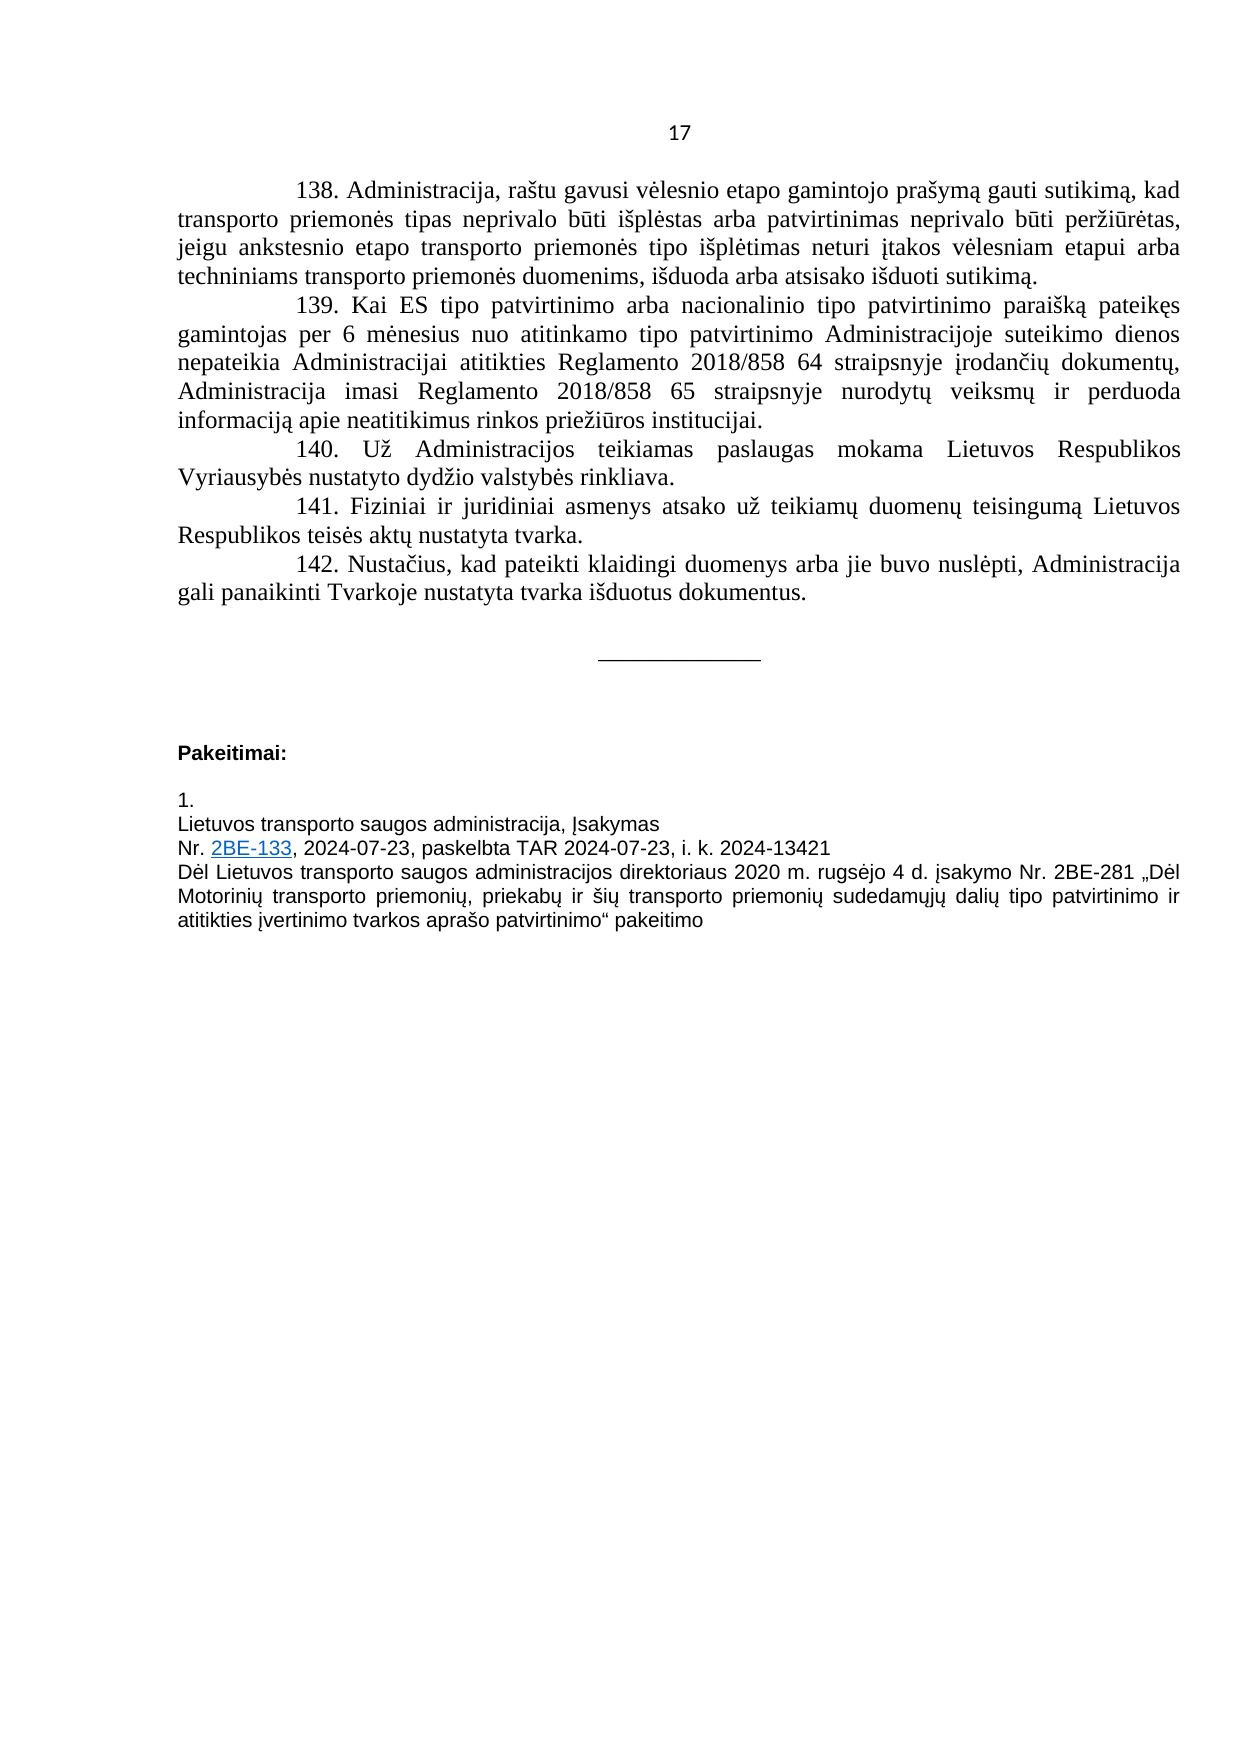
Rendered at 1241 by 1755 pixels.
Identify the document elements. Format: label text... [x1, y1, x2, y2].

text Nr. 2BE-133, 2024-07-23, paskelbta TAR 2024-07-23, i. k. 2024-13421 [177, 836, 1181, 860]
text Dėl Lietuvos transporto saugos administracijos direktoriaus 2020 m. rugsėjo 4 d. įsakymo Nr. 2BE-281 „Dėl Motorinių transporto priemonių, priekabų ir šių transporto priemonių sudedamųjų dalių tipo patvirtinimo ir atitikties įvertinimo tvarkos aprašo patvirtinimo“ pakeitimo [177, 860, 1181, 932]
text _____________ [177, 635, 1181, 664]
text 138. Administracija, raštu gavusi vėlesnio etapo gamintojo prašymą gauti sutikimą, kad transporto priemonės tipas neprivalo būti išplėstas arba patvirtinimas neprivalo būti peržiūrėtas, jeigu ankstesnio etapo transporto priemonės tipo išplėtimas neturi įtakos vėlesniam etapui arba techniniams transporto priemonės duomenims, išduoda arba atsisako išduoti sutikimą. [177, 175, 1181, 290]
text 142. Nustačius, kad pateikti klaidingi duomenys arba jie buvo nuslėpti, Administracija gali panaikinti Tvarkoje nustatyta tvarka išduotus dokumentus. [177, 549, 1181, 606]
text 1. [177, 788, 1181, 812]
text Lietuvos transporto saugos administracija, Įsakymas [177, 812, 1181, 836]
text Pakeitimai: [177, 740, 1181, 764]
text 139. Kai ES tipo patvirtinimo arba nacionalinio tipo patvirtinimo paraišką pateikęs gamintojas per 6 mėnesius nuo atitinkamo tipo patvirtinimo Administracijoje suteikimo dienos nepateikia Administracijai atitikties Reglamento 2018/858 64 straipsnyje įrodančių dokumentų, Administracija imasi Reglamento 2018/858 65 straipsnyje nurodytų veiksmų ir perduoda informaciją apie neatitikimus rinkos priežiūros institucijai. [177, 290, 1181, 434]
text 140. Už Administracijos teikiamas paslaugas mokama Lietuvos Respublikos Vyriausybės nustatyto dydžio valstybės rinkliava. [177, 434, 1181, 491]
text 141. Fiziniai ir juridiniai asmenys atsako už teikiamų duomenų teisingumą Lietuvos Respublikos teisės aktų nustatyta tvarka. [177, 491, 1181, 549]
